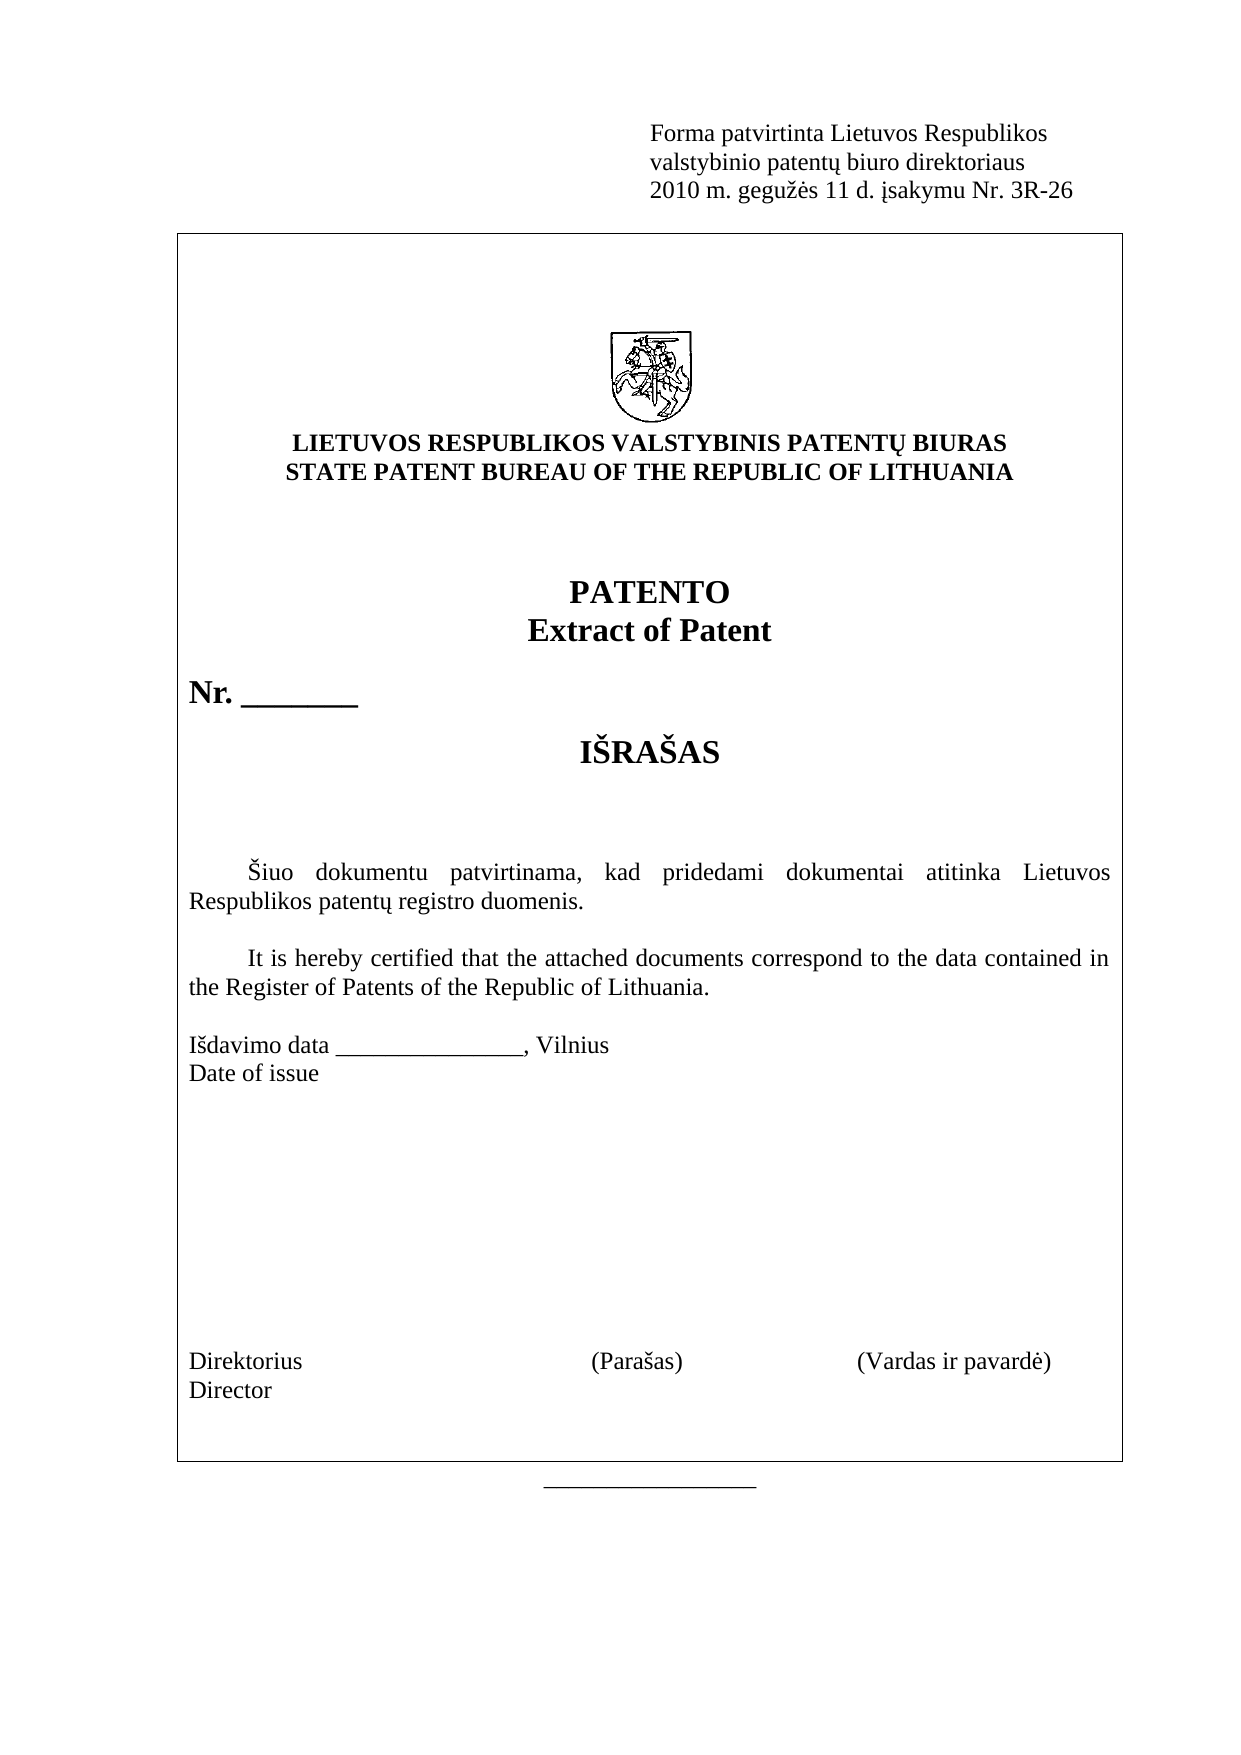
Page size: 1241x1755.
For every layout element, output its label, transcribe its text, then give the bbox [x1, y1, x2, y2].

text 2010 m. gegužės 11 d. įsakymu Nr. 3R-26 [649, 176, 1122, 204]
table_cell PATENTO Extract of Patent Nr. _______ IŠRAŠAS Šiuo dokumentu patvirtinama, kad pridedami dokumentai atitinka Lietuvos Respublikos patentų registro duomenis. It is hereby certified that the attached documents correspond to the data contained in the Register of Patents of the Republic of Lithuania. Išdavimo data _______________, Vilnius Date of issue Direktorius (Parašas) (Vardas ir pavardė) Director [178, 515, 1122, 1461]
text _________________ [177, 1462, 1122, 1491]
text valstybinio patentų biuro direktoriaus [649, 147, 1122, 176]
text Forma patvirtinta Lietuvos Respublikos [650, 118, 1122, 147]
table_header LIETUVOS RESPUBLIKOS VALSTYBINIS PATENTŲ BIURAS STATE PATENT BUREAU OF THE REPUBLIC OF LITHUANIA [178, 234, 1122, 514]
